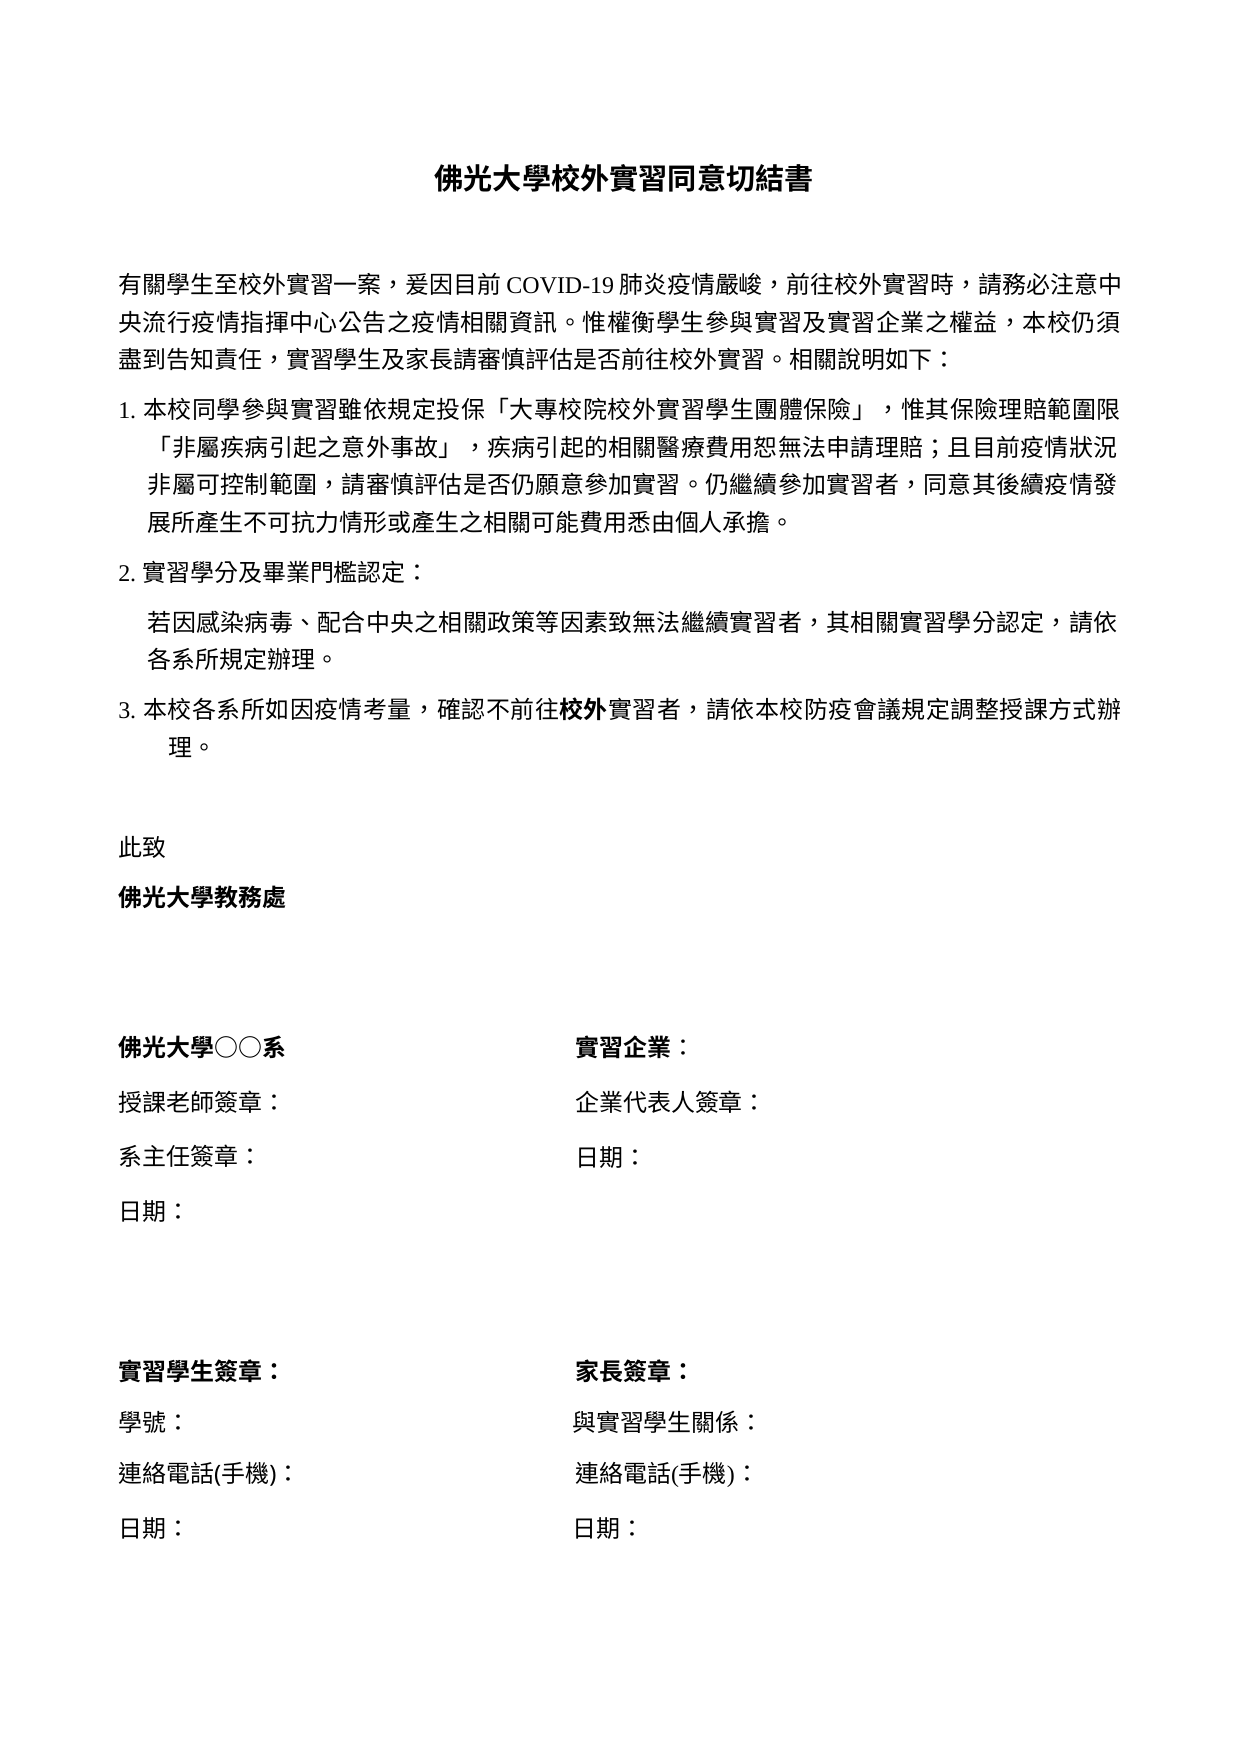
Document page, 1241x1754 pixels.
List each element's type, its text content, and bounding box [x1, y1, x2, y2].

text 2. 實習學分及畢業門檻認定： [118, 552, 1122, 589]
text 有關學生至校外實習一案，爰因目前COVID-19肺炎疫情嚴峻，前往校外實習時，請務必注意中央流行疫情指揮中心公告之疫情相關資訊。惟權衡學生參與實習及實習企業之權益，本校仍須盡到告知責任，實習學生及家長請審慎評估是否前往校外實習。相關說明如下： [118, 264, 1122, 377]
text 佛光大學校外實習同意切結書 [118, 139, 1122, 214]
table_header 佛光大學○○系 授課老師簽章： 系主任簽章： 日期： [107, 1027, 483, 1351]
text 此致 [118, 827, 1122, 864]
table_cell 連絡電話(手機)： 日期： [107, 1454, 483, 1560]
table_cell 實習學生簽章： [107, 1351, 483, 1402]
table_cell 學號： [107, 1403, 483, 1454]
table_cell 與實習學生關係： [483, 1403, 858, 1454]
table_header 實習企業： 企業代表人簽章： 日期： [483, 1027, 858, 1351]
text 若因感染病毒、配合中央之相關政策等因素致無法繼續實習者，其相關實習學分認定，請依各系所規定辦理。 [148, 602, 1122, 677]
table_cell 家長簽章： [483, 1351, 858, 1402]
text 1. 本校同學參與實習雖依規定投保「大專校院校外實習學生團體保險」，惟其保險理賠範圍限「非屬疾病引起之意外事故」，疾病引起的相關醫療費用恕無法申請理賠；且目前疫情狀況非屬可控制範圍，請審慎評估是否仍願意參加實習。仍繼續參加實習者，同意其後續疫情發展所產生不可抗力情形或產生之相關可能費用悉由個人承擔。 [118, 389, 1122, 539]
table_cell 連絡電話(手機)： 日期： [483, 1454, 858, 1560]
text 佛光大學教務處 [118, 877, 1122, 914]
text 3. 本校各系所如因疫情考量，確認不前往校外實習者，請依本校防疫會議規定調整授課方式辦理。 [118, 689, 1122, 764]
